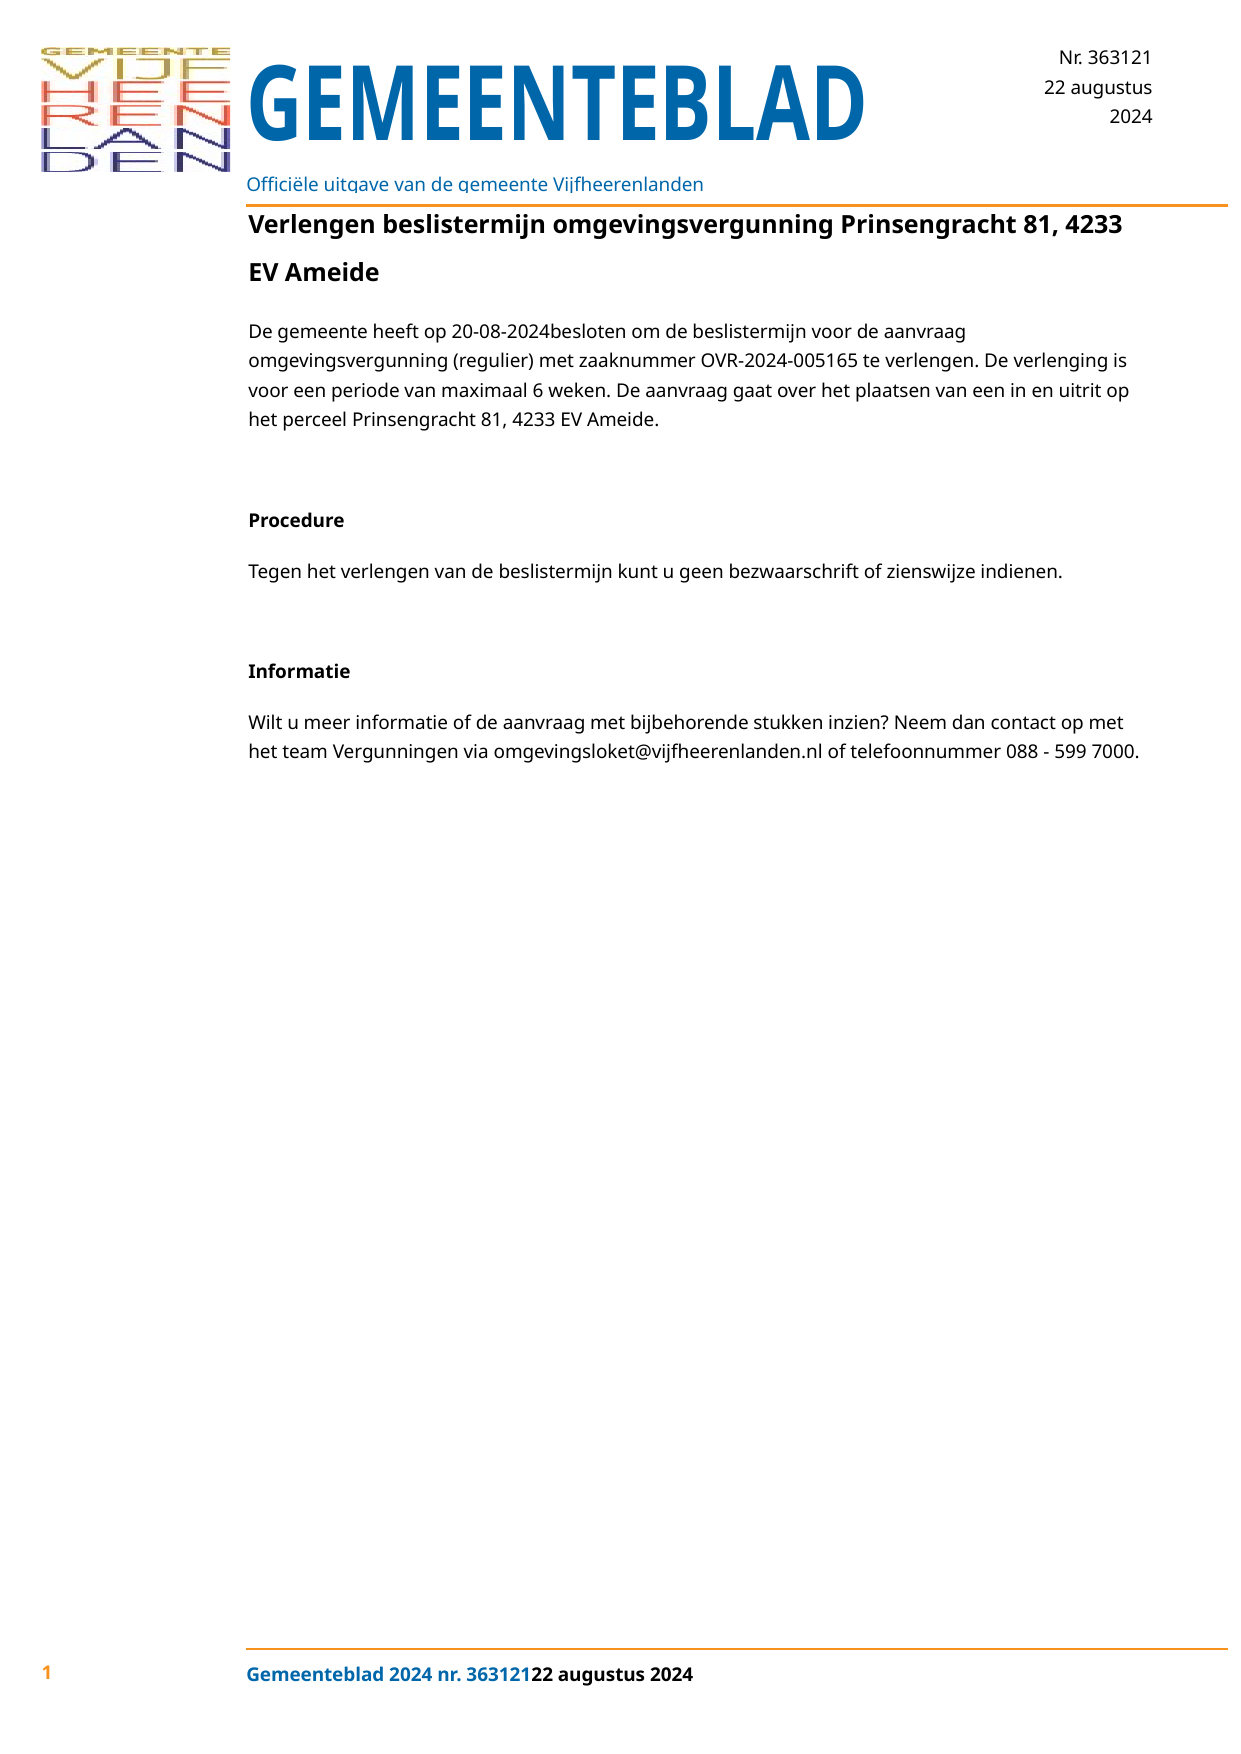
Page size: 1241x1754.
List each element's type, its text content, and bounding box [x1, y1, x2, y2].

picture [41, 47, 231, 172]
text De gemeente heeft op 20-08-2024besloten om de beslistermijn voor de aanvraag omgevingsvergunning (regulier) met zaaknummer OVR-2024-005165 te verlengen. De verlenging is voor een periode van maximaal 6 weken. De aanvraag gaat over het plaatsen van een in en uitrit op het perceel Prinsengracht 81, 4233 EV Ameide. [248, 318, 1152, 432]
text Informatie [248, 659, 1152, 684]
text Wilt u meer informatie of de aanvraag met bijbehorende stukken inzien? Neem dan contact op met het team Vergunningen via omgevingsloket@vijfheerenlanden.nl of telefoonnummer 088 - 599 7000. [248, 709, 1152, 764]
text Tegen het verlengen van de beslistermijn kunt u geen bezwaarschrift of zienswijze indienen. [248, 558, 1152, 584]
text Procedure [248, 507, 1152, 533]
text Verlengen beslistermijn omgevingsvergunning Prinsengracht 81, 4233 EV Ameide [248, 207, 1152, 288]
